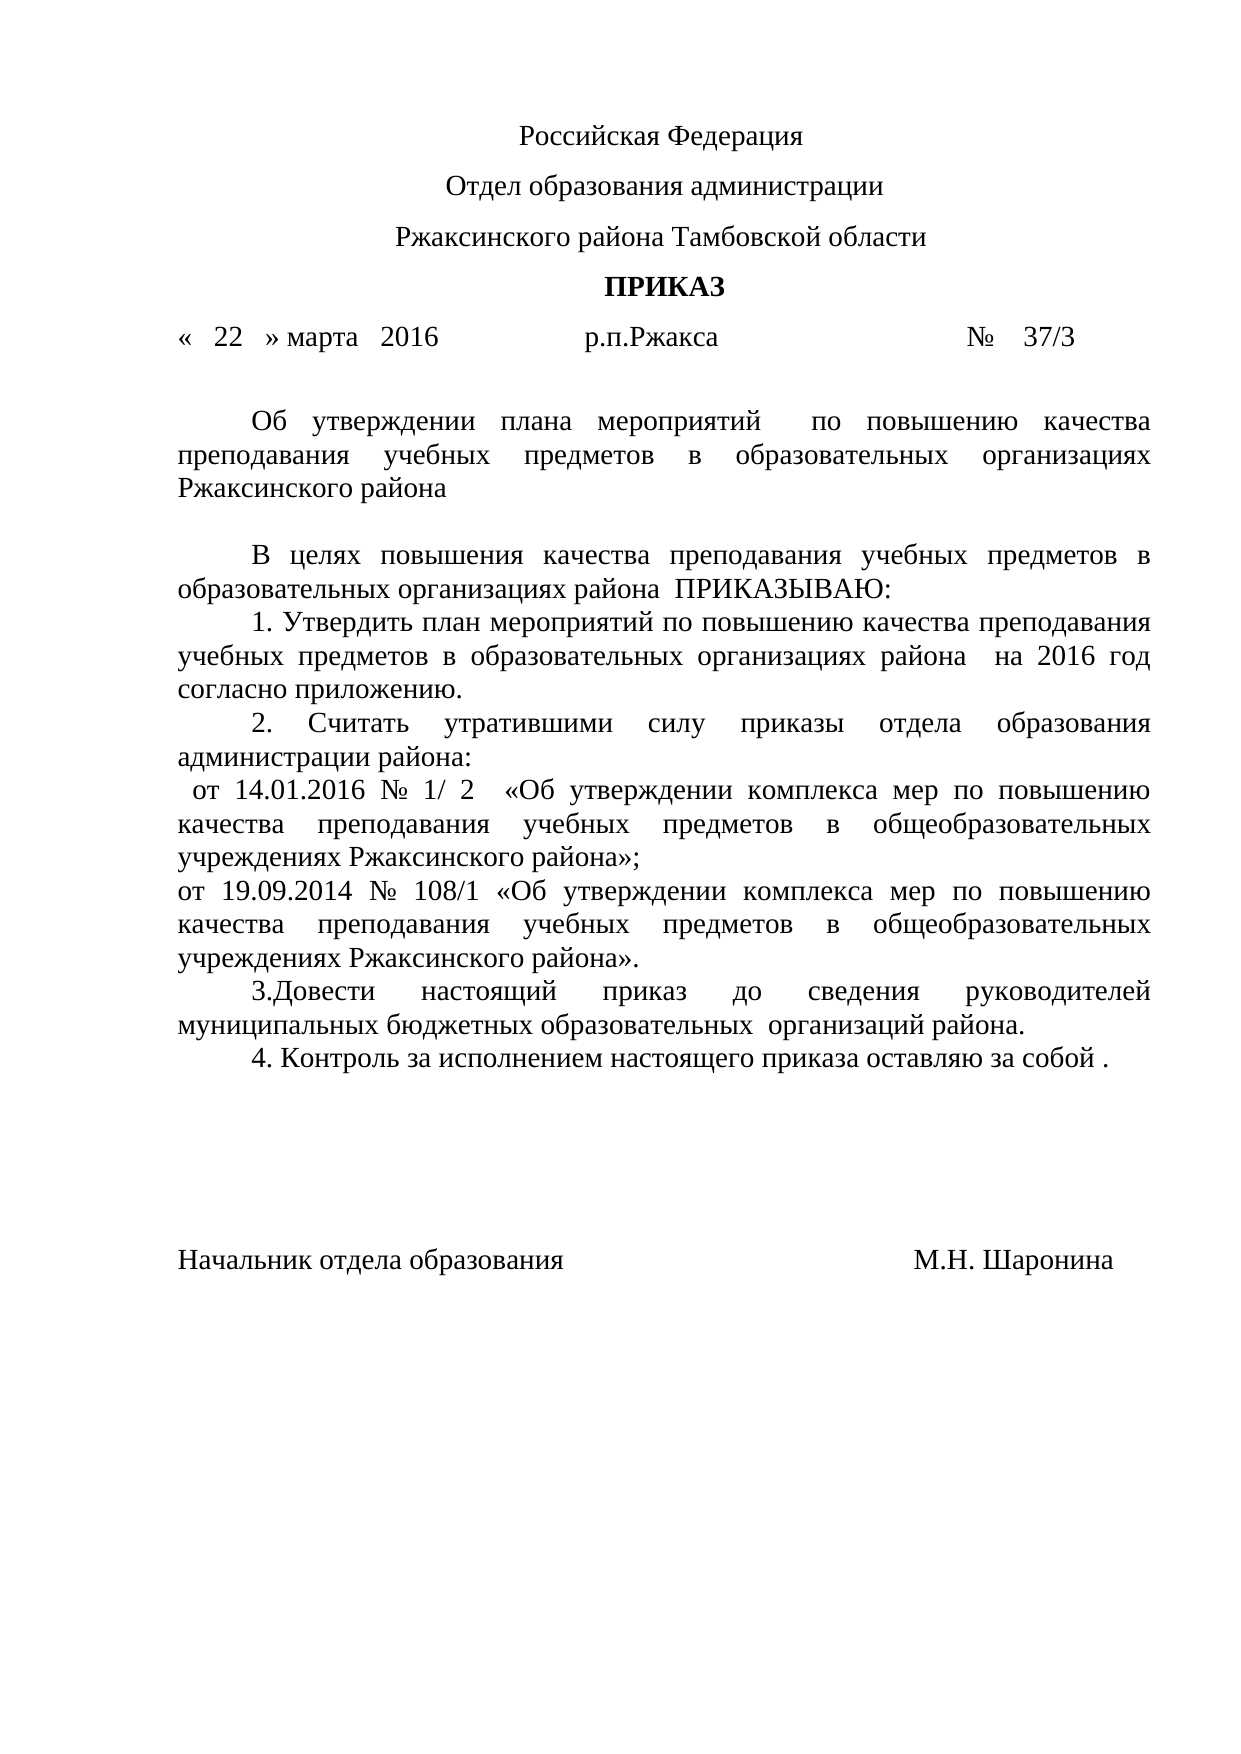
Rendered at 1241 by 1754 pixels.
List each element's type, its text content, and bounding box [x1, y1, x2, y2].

text от 14.01.2016 № 1/ 2 «Об утверждении комплекса мер по повышению качества преподавания учебных предметов в общеобразовательных учреждениях Ржаксинского района»; [177, 772, 1152, 873]
text « 22 » марта 2016 р.п.Ржакса № 37/3 [177, 319, 1152, 353]
text 1. Утвердить план мероприятий по повышению качества преподавания учебных предметов в образовательных организациях района на 2016 год согласно приложению. [177, 604, 1152, 705]
text от 19.09.2014 № 108/1 «Об утверждении комплекса мер по повышению качества преподавания учебных предметов в общеобразовательных учреждениях Ржаксинского района». [177, 873, 1152, 973]
text Отдел образования администрации [177, 168, 1152, 202]
text В целях повышения качества преподавания учебных предметов в образовательных организациях района ПРИКАЗЫВАЮ: [177, 537, 1152, 604]
text приказ [177, 269, 1152, 303]
text 3.Довести настоящий приказ до сведения руководителей муниципальных бюджетных образовательных организаций района. [177, 973, 1152, 1041]
text Начальник отдела образования М.Н. Шаронина [177, 1242, 1152, 1275]
text 2. Считать утратившими силу приказы отдела образования администрации района: [177, 705, 1152, 772]
text Российская Федерация [177, 118, 1152, 152]
text 4. Контроль за исполнением настоящего приказа оставляю за собой . [177, 1041, 1152, 1074]
text Об утверждении плана мероприятий по повышению качества преподавания учебных предметов в образовательных организациях Ржаксинского района [177, 403, 1152, 504]
text Ржаксинского района Тамбовской области [177, 219, 1152, 252]
